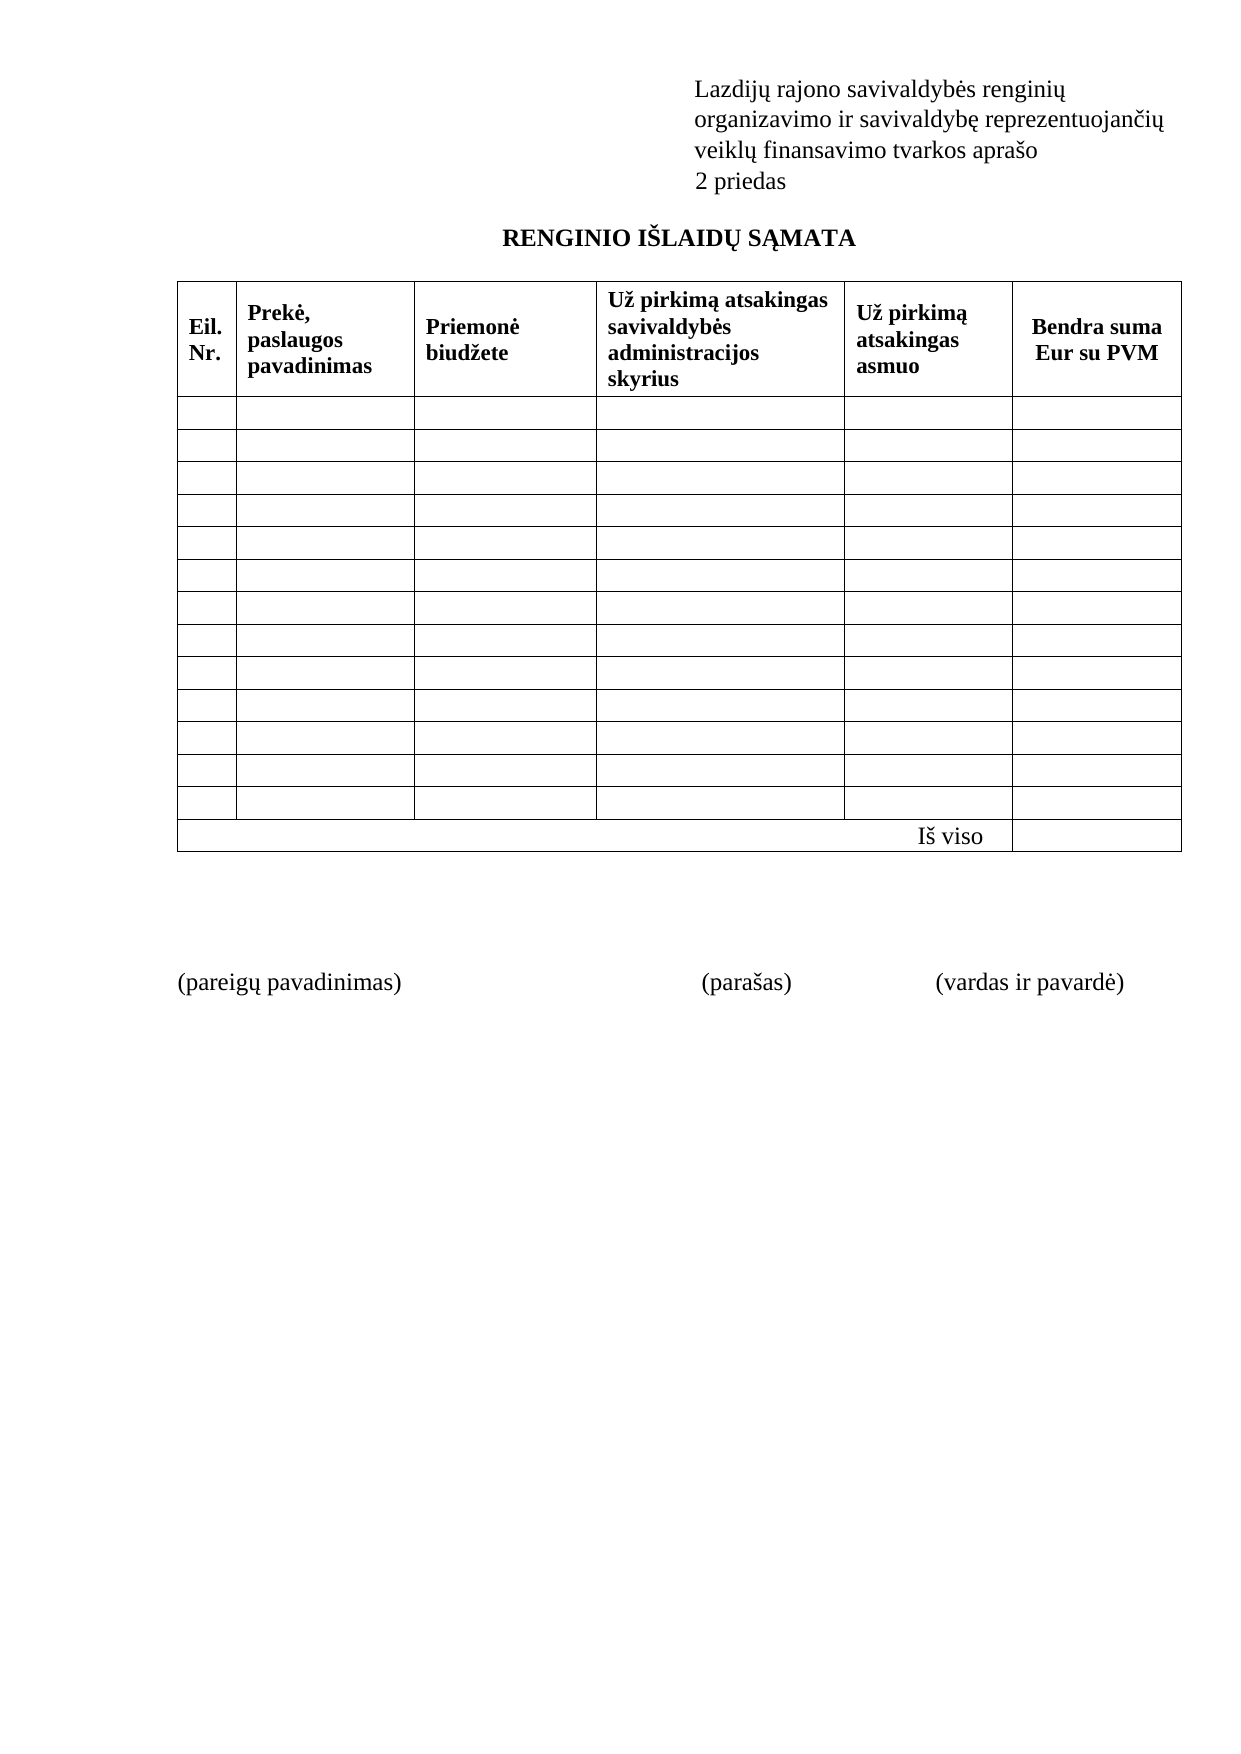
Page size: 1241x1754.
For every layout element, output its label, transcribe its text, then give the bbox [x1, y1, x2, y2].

table_cell [178, 657, 236, 688]
table_cell [415, 722, 596, 753]
table_cell [597, 462, 844, 493]
table_cell [415, 755, 596, 786]
table_cell [597, 592, 844, 623]
table_cell [1013, 722, 1181, 753]
table_cell [597, 560, 844, 591]
table_cell [597, 495, 844, 526]
table_cell [845, 625, 1012, 656]
table_cell [237, 527, 414, 558]
table_cell [1013, 462, 1181, 493]
table_cell [597, 430, 844, 461]
table_cell [178, 690, 236, 721]
table_cell [597, 527, 844, 558]
table_cell [597, 755, 844, 786]
table_cell [597, 690, 844, 721]
table_cell [237, 755, 414, 786]
table_cell [178, 430, 236, 461]
table_cell [597, 722, 844, 753]
table_cell [178, 560, 236, 591]
table_cell [1013, 430, 1181, 461]
table_cell [177, 852, 236, 881]
table_cell [237, 560, 414, 591]
table_cell [178, 495, 236, 526]
table_cell [237, 690, 414, 721]
table_cell [415, 592, 596, 623]
table_cell [1013, 755, 1181, 786]
table_cell [845, 495, 1012, 526]
table_cell [414, 852, 596, 881]
table_cell [845, 787, 1012, 818]
table_cell [178, 755, 236, 786]
table_cell [1013, 592, 1181, 623]
table_cell [237, 625, 414, 656]
text 2 priedas [177, 166, 1181, 195]
table_cell [237, 430, 414, 461]
table_cell [596, 852, 845, 881]
table_cell [415, 495, 596, 526]
table_cell [1013, 397, 1181, 428]
table_cell [415, 657, 596, 688]
table_cell [845, 852, 1013, 881]
table_cell [237, 787, 414, 818]
table_header Už pirkimą atsakingas asmuo [845, 282, 1012, 396]
table_cell [178, 722, 236, 753]
text Lazdijų rajono savivaldybės renginių [694, 74, 1181, 103]
table_cell [178, 397, 236, 428]
table_header Priemonė biudžete [415, 282, 596, 396]
table_cell [845, 592, 1012, 623]
table_cell [1013, 560, 1181, 591]
text organizavimo ir savivaldybę reprezentuojančių [694, 104, 1181, 133]
table_cell [1013, 657, 1181, 688]
table_cell [845, 722, 1012, 753]
table_cell [1013, 527, 1181, 558]
table_cell [415, 690, 596, 721]
table_cell [845, 527, 1012, 558]
table_cell [237, 722, 414, 753]
table_header Prekė, paslaugos pavadinimas [237, 282, 414, 396]
table_cell Iš viso [178, 820, 1012, 851]
table_cell [1013, 787, 1181, 818]
table_cell [415, 397, 596, 428]
text (pareigų pavadinimas) (parašas) (vardas ir pavardė) [177, 967, 1181, 996]
text veiklų finansavimo tvarkos aprašo [694, 135, 1181, 164]
table_cell [845, 657, 1012, 688]
table_cell [237, 462, 414, 493]
table_cell [845, 755, 1012, 786]
table_cell [236, 852, 414, 881]
table_cell [597, 397, 844, 428]
table_cell [1013, 495, 1181, 526]
table_cell [415, 527, 596, 558]
table_cell [845, 462, 1012, 493]
table_cell [845, 560, 1012, 591]
table_cell [1013, 820, 1181, 851]
table_cell [845, 690, 1012, 721]
text RENGINIO IŠLAIDŲ SĄMATA [177, 223, 1181, 252]
table_cell [1013, 625, 1181, 656]
table_cell [1013, 690, 1181, 721]
table_cell [178, 527, 236, 558]
table_cell [415, 625, 596, 656]
table_cell [237, 657, 414, 688]
table_cell [237, 592, 414, 623]
table_cell [1013, 852, 1181, 881]
table_cell [237, 495, 414, 526]
table_cell [597, 625, 844, 656]
table_header Už pirkimą atsakingas savivaldybės administracijos skyrius [597, 282, 844, 396]
table_cell [237, 397, 414, 428]
table_cell [178, 462, 236, 493]
table_cell [415, 787, 596, 818]
table_cell [845, 430, 1012, 461]
table_cell [845, 397, 1012, 428]
table_header Eil. Nr. [178, 282, 236, 396]
table_cell [178, 787, 236, 818]
table_cell [597, 657, 844, 688]
table_cell [415, 462, 596, 493]
table_cell [178, 625, 236, 656]
table_cell [178, 592, 236, 623]
table_cell [415, 430, 596, 461]
table_cell [597, 787, 844, 818]
table_header Bendra suma Eur su PVM [1013, 282, 1181, 396]
table_cell [415, 560, 596, 591]
